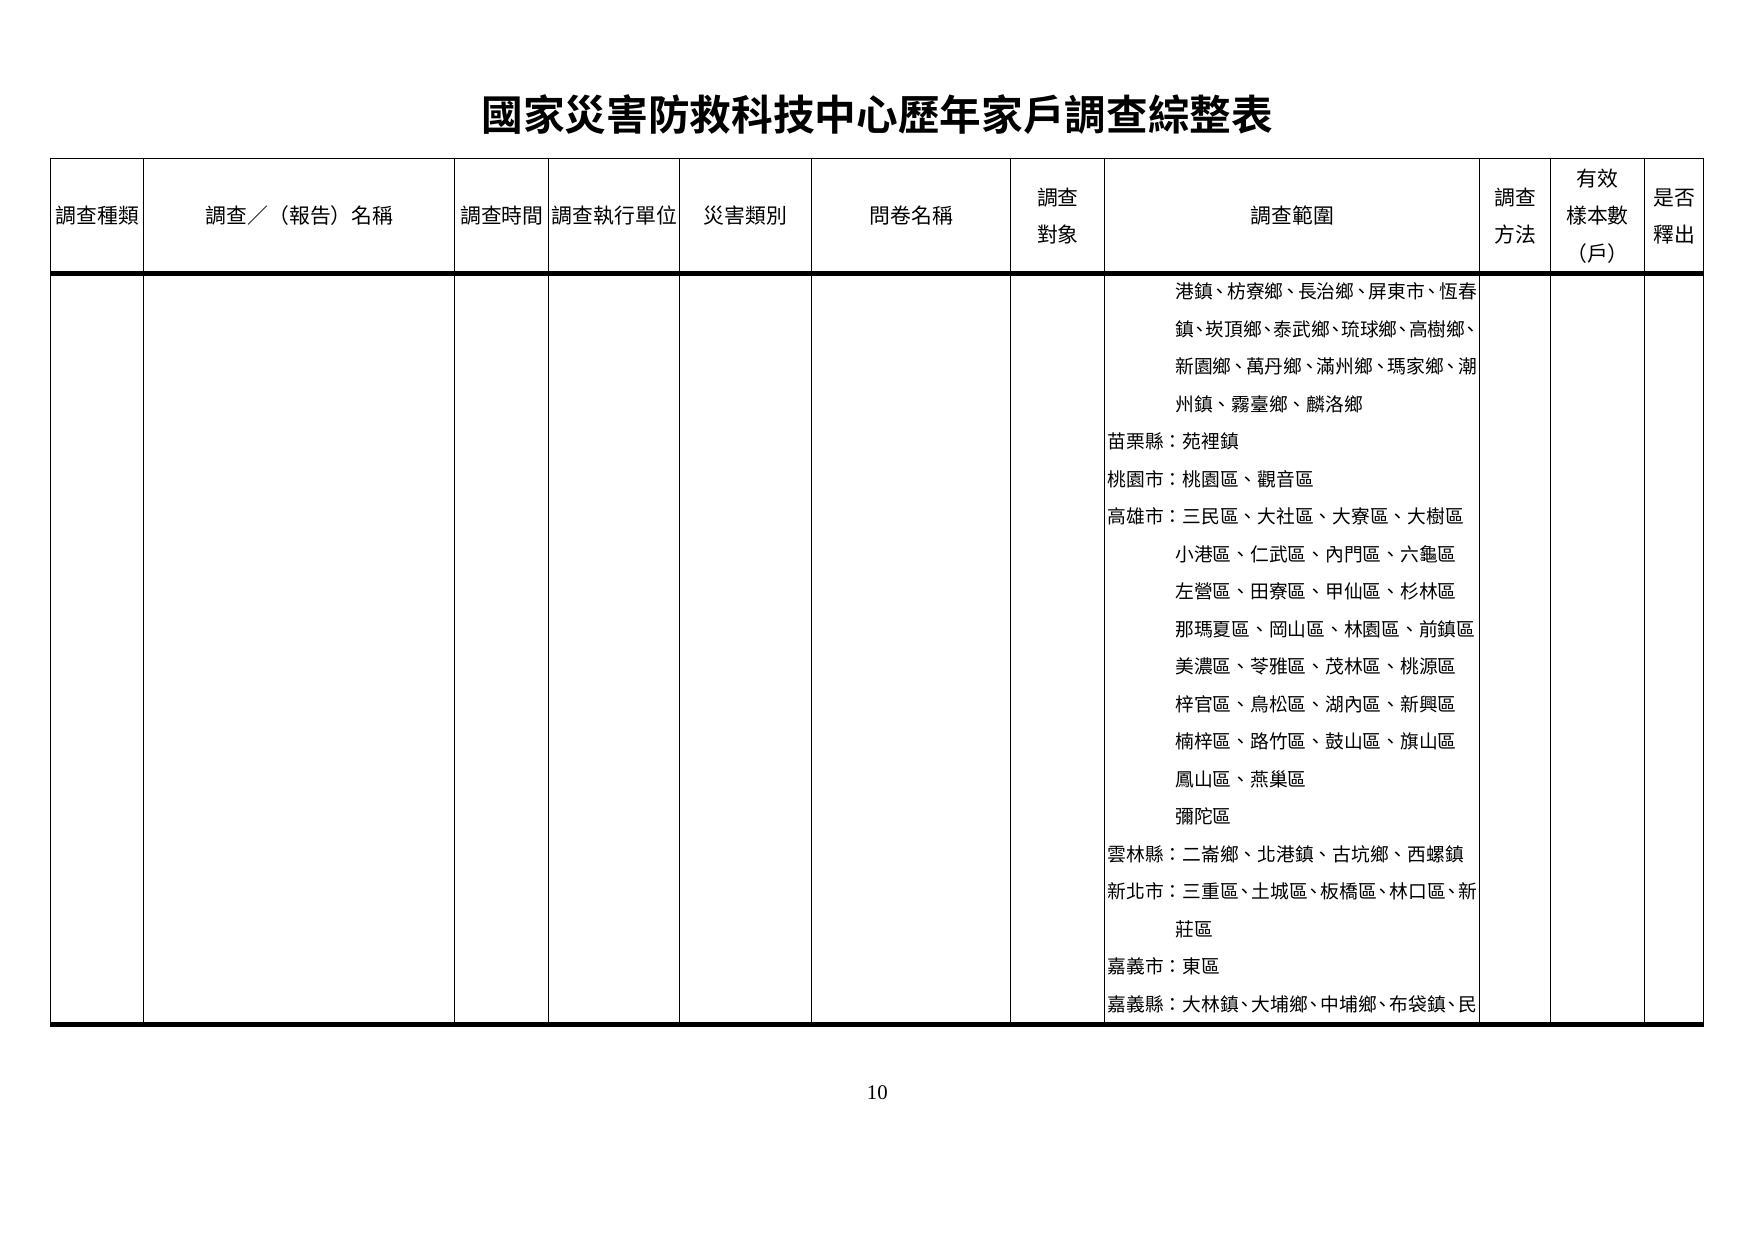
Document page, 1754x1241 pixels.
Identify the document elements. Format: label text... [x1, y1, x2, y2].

table_header 調查 方法 [1480, 159, 1550, 271]
table_header 調查種類 [51, 159, 143, 271]
table_cell [549, 276, 679, 1022]
table_cell [1551, 276, 1644, 1022]
table_header 調查時間 [455, 159, 548, 271]
table_header 災害類別 [680, 159, 811, 271]
table_header 調查執行單位 [549, 159, 679, 271]
table_cell [1480, 276, 1550, 1022]
table_header 調查 對象 [1011, 159, 1104, 271]
table_header 是否釋出 [1645, 159, 1703, 271]
table_header 有效 樣本數 （戶） [1551, 159, 1644, 271]
table_cell [812, 276, 1010, 1022]
table_header 調查／（報告）名稱 [144, 159, 454, 271]
table_cell [51, 276, 143, 1022]
table_cell [1011, 276, 1104, 1022]
table_cell [1645, 276, 1703, 1022]
table_cell [455, 276, 548, 1022]
table_header 問卷名稱 [812, 159, 1010, 271]
table_cell 港鎮、枋寮鄉、長治鄉、屏東市、恆春鎮、崁頂鄉、泰武鄉、琉球鄉、高樹鄉、新園鄉、萬丹鄉、滿州鄉、瑪家鄉、潮州鎮、霧臺鄉、麟洛鄉 苗栗縣：苑裡鎮 桃園市：桃園區、觀音區 高雄市：三民區、大社區、大寮區、大樹區 小港區、仁武區、內門區、六龜區 左營區、田寮區、甲仙區、杉林區 那瑪夏區、岡山區、林園區、前鎮區 美濃區、苓雅區、茂林區、桃源區 梓官區、鳥松區、湖內區、新興區 楠梓區、路竹區、鼓山區、旗山區 鳳山區、燕巢區 彌陀區 雲林縣：二崙鄉、北港鎮、古坑鄉、西螺鎮 新北市：三重區、土城區、板橋區、林口區、新莊區 嘉義市：東區 嘉義縣：大林鎮、大埔鄉、中埔鄉、布袋鎮、民 [1105, 276, 1479, 1022]
table_cell [680, 276, 811, 1022]
table_cell [144, 276, 454, 1022]
table_header 調查範圍 [1105, 159, 1479, 271]
